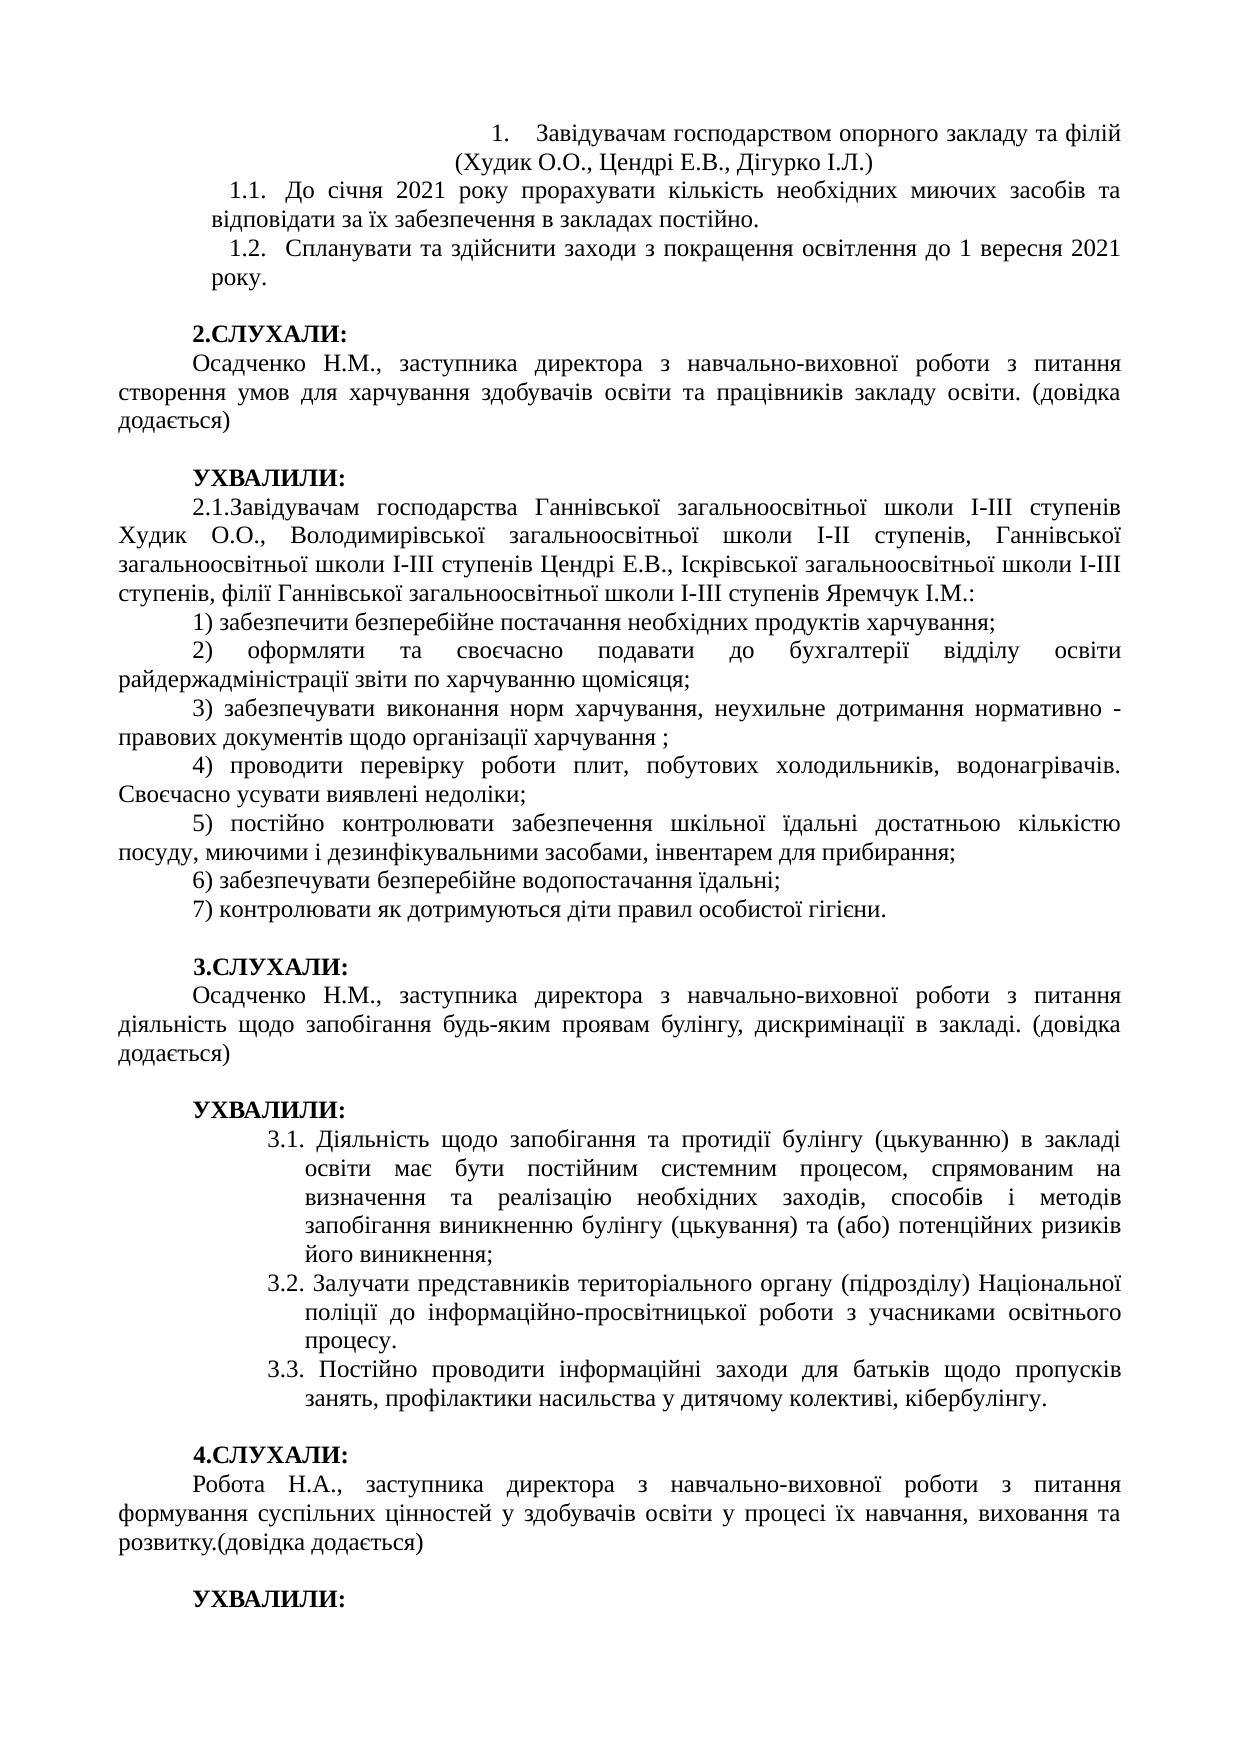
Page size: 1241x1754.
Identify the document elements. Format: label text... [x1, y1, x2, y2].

text 5) постійно контролювати забезпечення шкільної їдальні достатньою кількістю посуду, миючими і дезинфікувальними засобами, інвентарем для прибирання; [118, 808, 1122, 866]
list Залучати представників територіального органу (підрозділу) Національної поліції до інформаційно-просвітницької роботи з учасниками освітнього процесу. [267, 1268, 1122, 1354]
text 1) забезпечити безперебійне постачання необхідних продуктів харчування; [118, 607, 1122, 636]
text Робота Н.А., заступника директора з навчально-виховної роботи з питання формування суспільних цінностей у здобувачів освіти у процесі їх навчання, виховання та розвитку.(довідка додається) [118, 1469, 1122, 1556]
text 7) контролювати як дотримуються діти правил особистої гігієни. [118, 894, 1122, 923]
text Осадченко Н.М., заступника директора з навчально-виховної роботи з питання діяльність щодо запобігання будь-яким проявам булінгу, дискримінації в закладі. (довідка додається) [118, 981, 1122, 1067]
text 6) забезпечувати безперебійне водопостачання їдальні; [118, 866, 1122, 894]
list Діяльність щодо запобігання та протидії булінгу (цькуванню) в закладі освіти має бути постійним системним процесом, спрямованим на визначення та реалізацію необхідних заходів, способів і методів запобігання виникненню булінгу (цькування) та (або) потенційних ризиків його виникнення; [267, 1124, 1122, 1268]
list Спланувати та здійснити заходи з покращення освітлення до 1 вересня 2021 року. [155, 233, 1122, 291]
list Завідувачам господарством опорного закладу та філій (Худик О.О., Цендрі Е.В., Дігурко І.Л.) [417, 118, 1122, 176]
text УХВАЛИЛИ: [118, 463, 1122, 492]
list Постійно проводити інформаційні заходи для батьків щодо пропусків занять, профілактики насильства у дитячому колективі, кібербулінгу. [267, 1354, 1122, 1412]
list СЛУХАЛИ: [193, 952, 1122, 981]
list СЛУХАЛИ: [118, 319, 1122, 348]
text 3) забезпечувати виконання норм харчування, неухильне дотримання нормативно - правових документів щодо організації харчування ; [118, 693, 1122, 751]
text 2.1.Завідувачам господарства Ганнівської загальноосвітньої школи І-ІІІ ступенів Худик О.О., Володимирівської загальноосвітньої школи І-ІІ ступенів, Ганнівської загальноосвітньої школи І-ІІІ ступенів Цендрі Е.В., Іскрівської загальноосвітньої школи І-ІІІ ступенів, філії Ганнівської загальноосвітньої школи І-ІІІ ступенів Яремчук І.М.: [118, 492, 1122, 607]
text 4) проводити перевірку роботи плит, побутових холодильників, водонагрівачів. Своєчасно усувати виявлені недоліки; [118, 751, 1122, 808]
text Осадченко Н.М., заступника директора з навчально-виховної роботи з питання створення умов для харчування здобувачів освіти та працівників закладу освіти. (довідка додається) [118, 348, 1122, 434]
text 2) оформляти та своєчасно подавати до бухгалтерії відділу освіти райдержадміністрації звіти по харчуванню щомісяця; [118, 636, 1122, 693]
list До січня 2021 року прорахувати кількість необхідних миючих засобів та відповідати за їх забезпечення в закладах постійно. [155, 176, 1122, 233]
text УХВАЛИЛИ: [118, 1096, 1122, 1124]
list СЛУХАЛИ: [193, 1441, 1122, 1469]
text УХВАЛИЛИ: [118, 1584, 1122, 1613]
